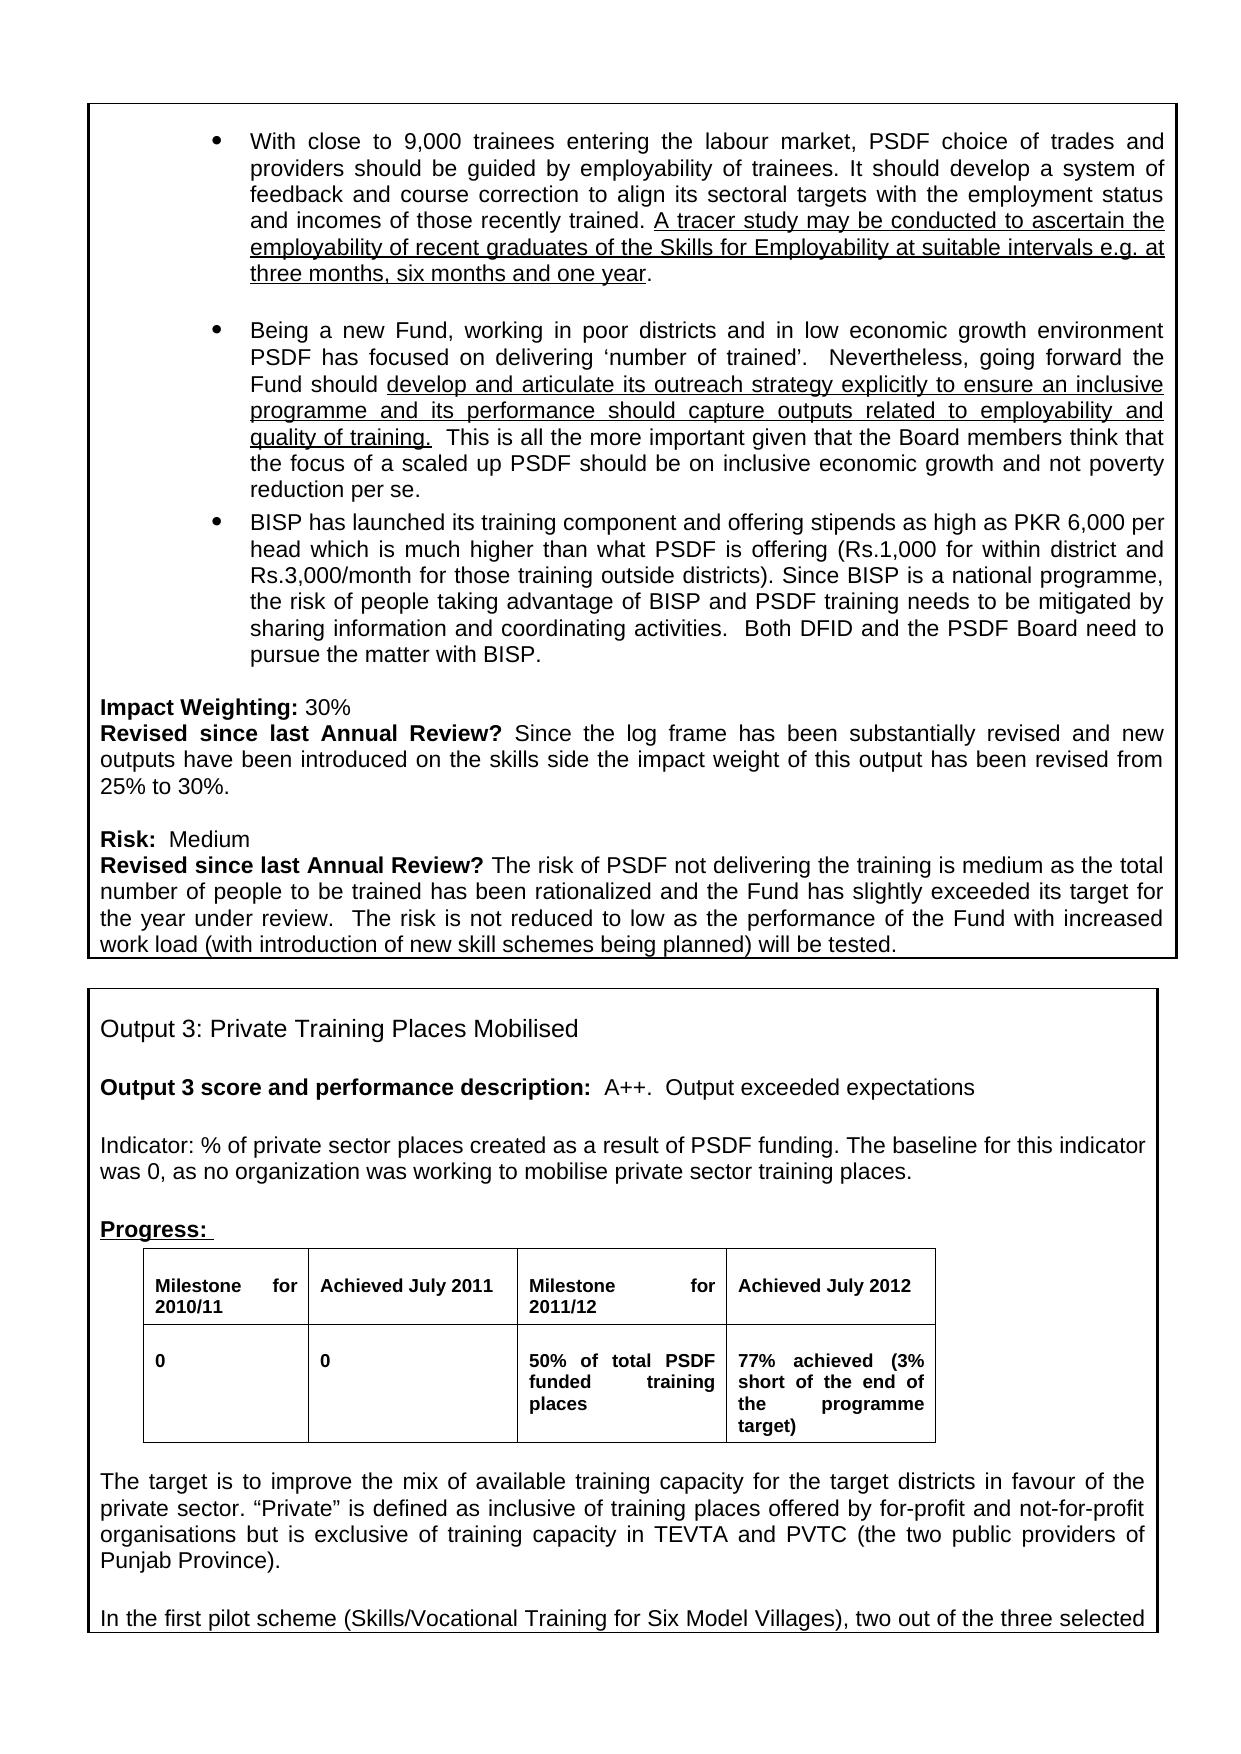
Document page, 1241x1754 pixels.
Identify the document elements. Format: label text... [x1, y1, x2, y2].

table_cell 50% of total PSDF funded training places [518, 1325, 726, 1442]
table_header Achieved July 2011 [309, 1249, 517, 1324]
table_header Achieved July 2012 [727, 1249, 935, 1324]
table_cell 0 [144, 1325, 308, 1442]
table_cell During the year 2011-12, two vocational schemes were operational: Skills/Vocational Training in Six Model Villages (pilot scheme for training 500 people) and Skills for Employability (total target of 17,000) in the four target districts. As of July, 2012 under the SFE training of 6237 students is underway while under the Model Villages Scheme has been completed. Based on its initial experience of SFE, the Fund has designed Skills for Markets, a scheme that aims to target trainees in the rural areas and particularly women. In order to overcome issues of mobility training will be provided closer to the beneficiaries enabling women to overcome issues of mobility. Recommendations: The log frame needs to capture the quality aspect of the training, beyond the number of people who have been trained. Inclusion of indicators reflecting the income earning impact of the training, and/or % of people who have received certified training etc needs to be considered. PSDF management has adopted a practise of preparing and disseminating a monthly progress report. This enables the Board and sponsors to clearly ascertain the achievement of milestones especially the number of trained and those under training. The report however provides an overall number which is not gender disaggregated. PSDF should strengthen its MIS to enable gender-based reporting and reporting that meets DFID’s quarterly operational reporting requirement. With close to 9,000 trainees entering the labour market, PSDF choice of trades and providers should be guided by employability of trainees. It should develop a system of feedback and course correction to align its sectoral targets with the employment status and incomes of those recently trained. A tracer study may be conducted to ascertain the employability of recent graduates of the Skills for Employability at suitable intervals e.g. at three months, six months and one year. Being a new Fund, working in poor districts and in low economic growth environment PSDF has focused on delivering ‘number of trained’. Nevertheless, going forward the Fund should develop and articulate its outreach strategy explicitly to ensure an inclusive programme and its performance should capture outputs related to employability and quality of training. This is all the more important given that the Board members think that the focus of a scaled up PSDF should be on inclusive economic growth and not poverty reduction per se. BISP has launched its training component and offering stipends as high as PKR 6,000 per head which is much higher than what PSDF is offering (Rs.1,000 for within district and Rs.3,000/month for those training outside districts). Since BISP is a national programme, the risk of people taking advantage of BISP and PSDF training needs to be mitigated by sharing information and coordinating activities. Both DFID and the PSDF Board need to pursue the matter with BISP. Impact Weighting: 30% Revised since last Annual Review? Since the log frame has been substantially revised and new outputs have been introduced on the skills side the impact weight of this output has been revised from 25% to 30%. Risk: Medium Revised since last Annual Review? The risk of PSDF not delivering the training is medium as the total number of people to be trained has been rationalized and the Fund has slightly exceeded its target for the year under review. The risk is not reduced to low as the performance of the Fund with increased work load (with introduction of new skill schemes being planned) will be tested. [90, 104, 1175, 957]
table_cell Output 3 score and performance description: A++. Output exceeded expectations Indicator: % of private sector places created as a result of PSDF funding. The baseline for this indicator was 0, as no organization was working to mobilise private sector training places. [90, 1049, 1156, 1191]
table_header Output 3: Private Training Places Mobilised [90, 989, 1156, 1049]
table_cell 0 [309, 1325, 517, 1442]
table_header Milestone for 2010/11 [144, 1249, 308, 1324]
table_cell 77% achieved (3% short of the end of the programme target) [727, 1325, 935, 1442]
table_header Milestone for 2011/12 [518, 1249, 726, 1324]
table_cell Progress: The target is to improve the mix of available training capacity for the target districts in favour of the private sector. “Private” is defined as inclusive of training places offered by for-profit and not-for-profit organisations but is exclusive of training capacity in TEVTA and PVTC (the two public providers of Punjab Province). In the first pilot scheme (Skills/Vocational Training for Six Model Villages), two out of the three selected [90, 1191, 1156, 1631]
